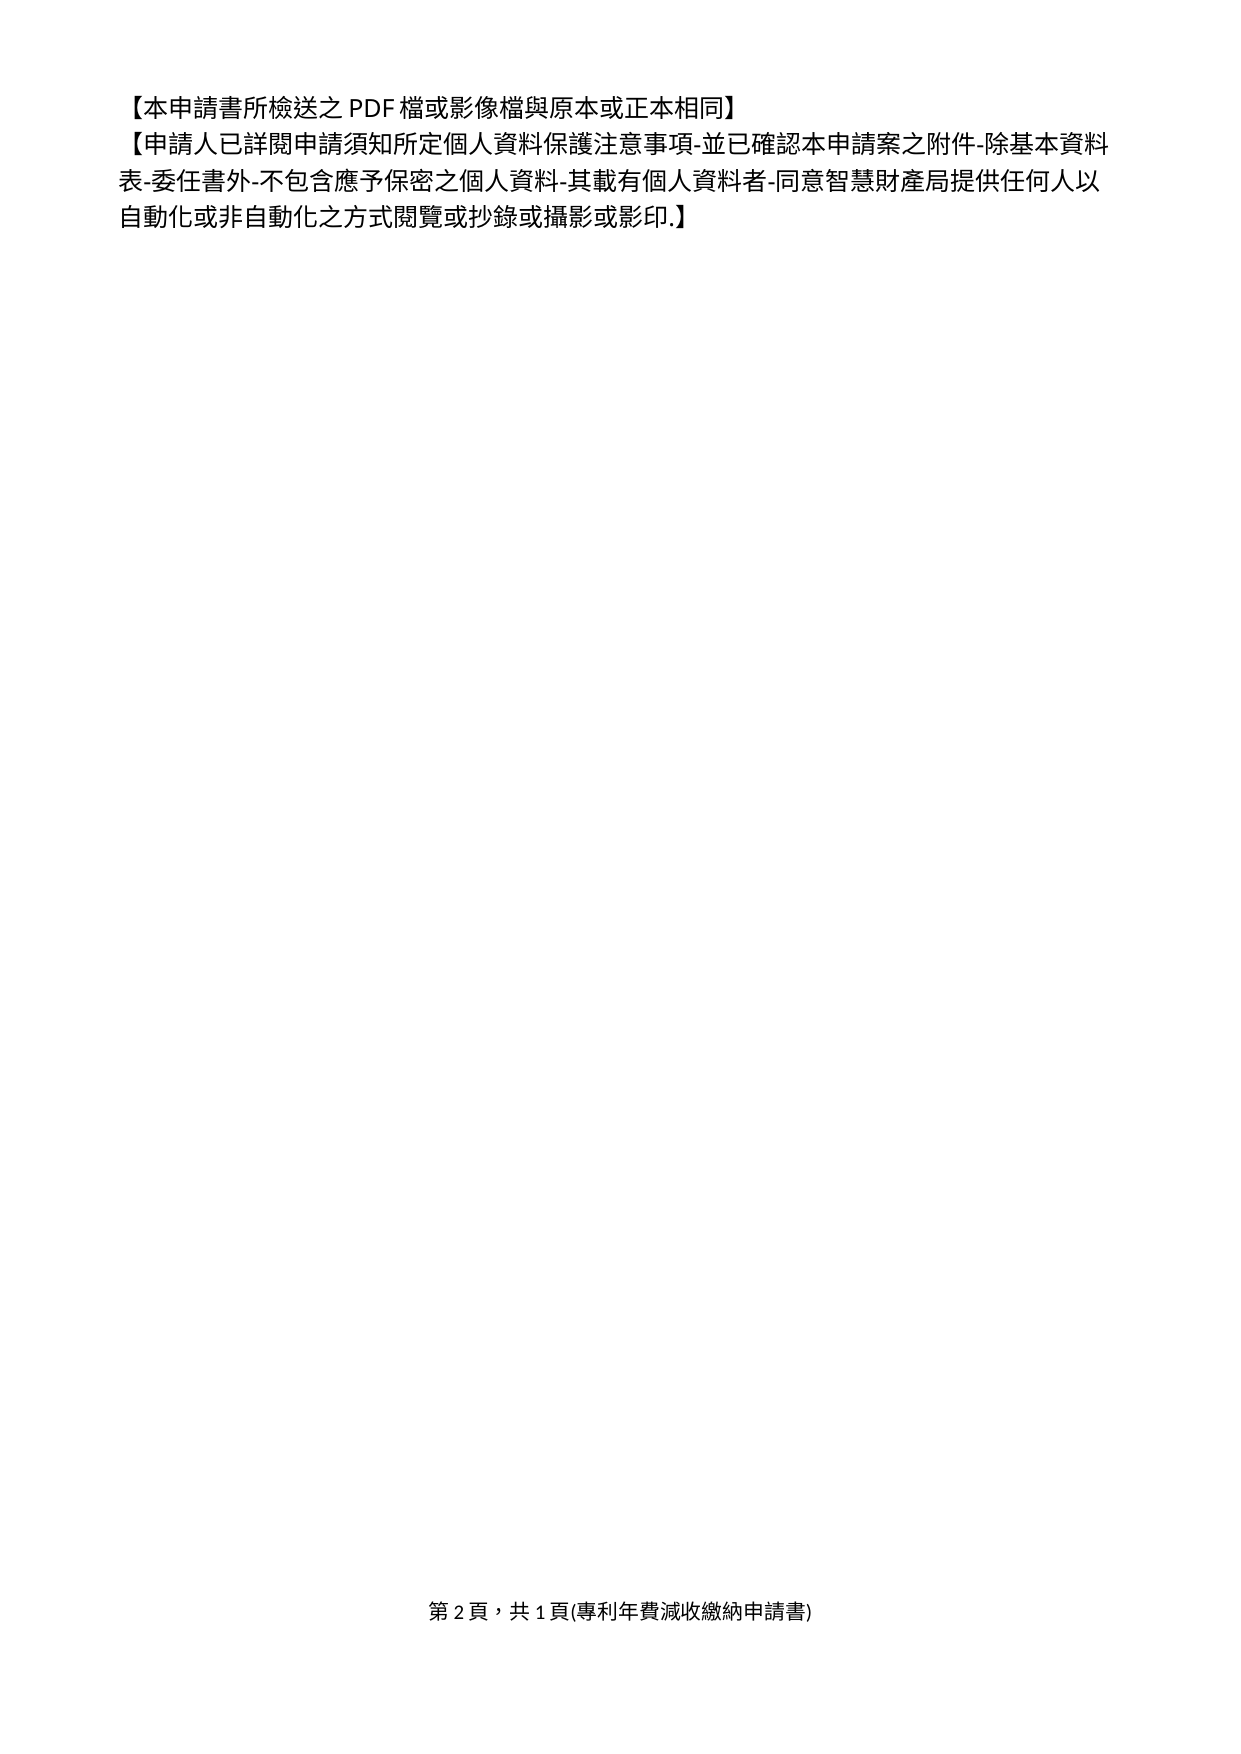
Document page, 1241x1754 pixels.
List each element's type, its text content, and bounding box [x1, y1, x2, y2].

text 【本申請書所檢送之PDF檔或影像檔與原本或正本相同】 [118, 89, 1122, 125]
text 【申請人已詳閱申請須知所定個人資料保護注意事項-並已確認本申請案之附件-除基本資料表-委任書外-不包含應予保密之個人資料-其載有個人資料者-同意智慧財產局提供任何人以自動化或非自動化之方式閱覽或抄錄或攝影或影印.】 [118, 125, 1122, 234]
